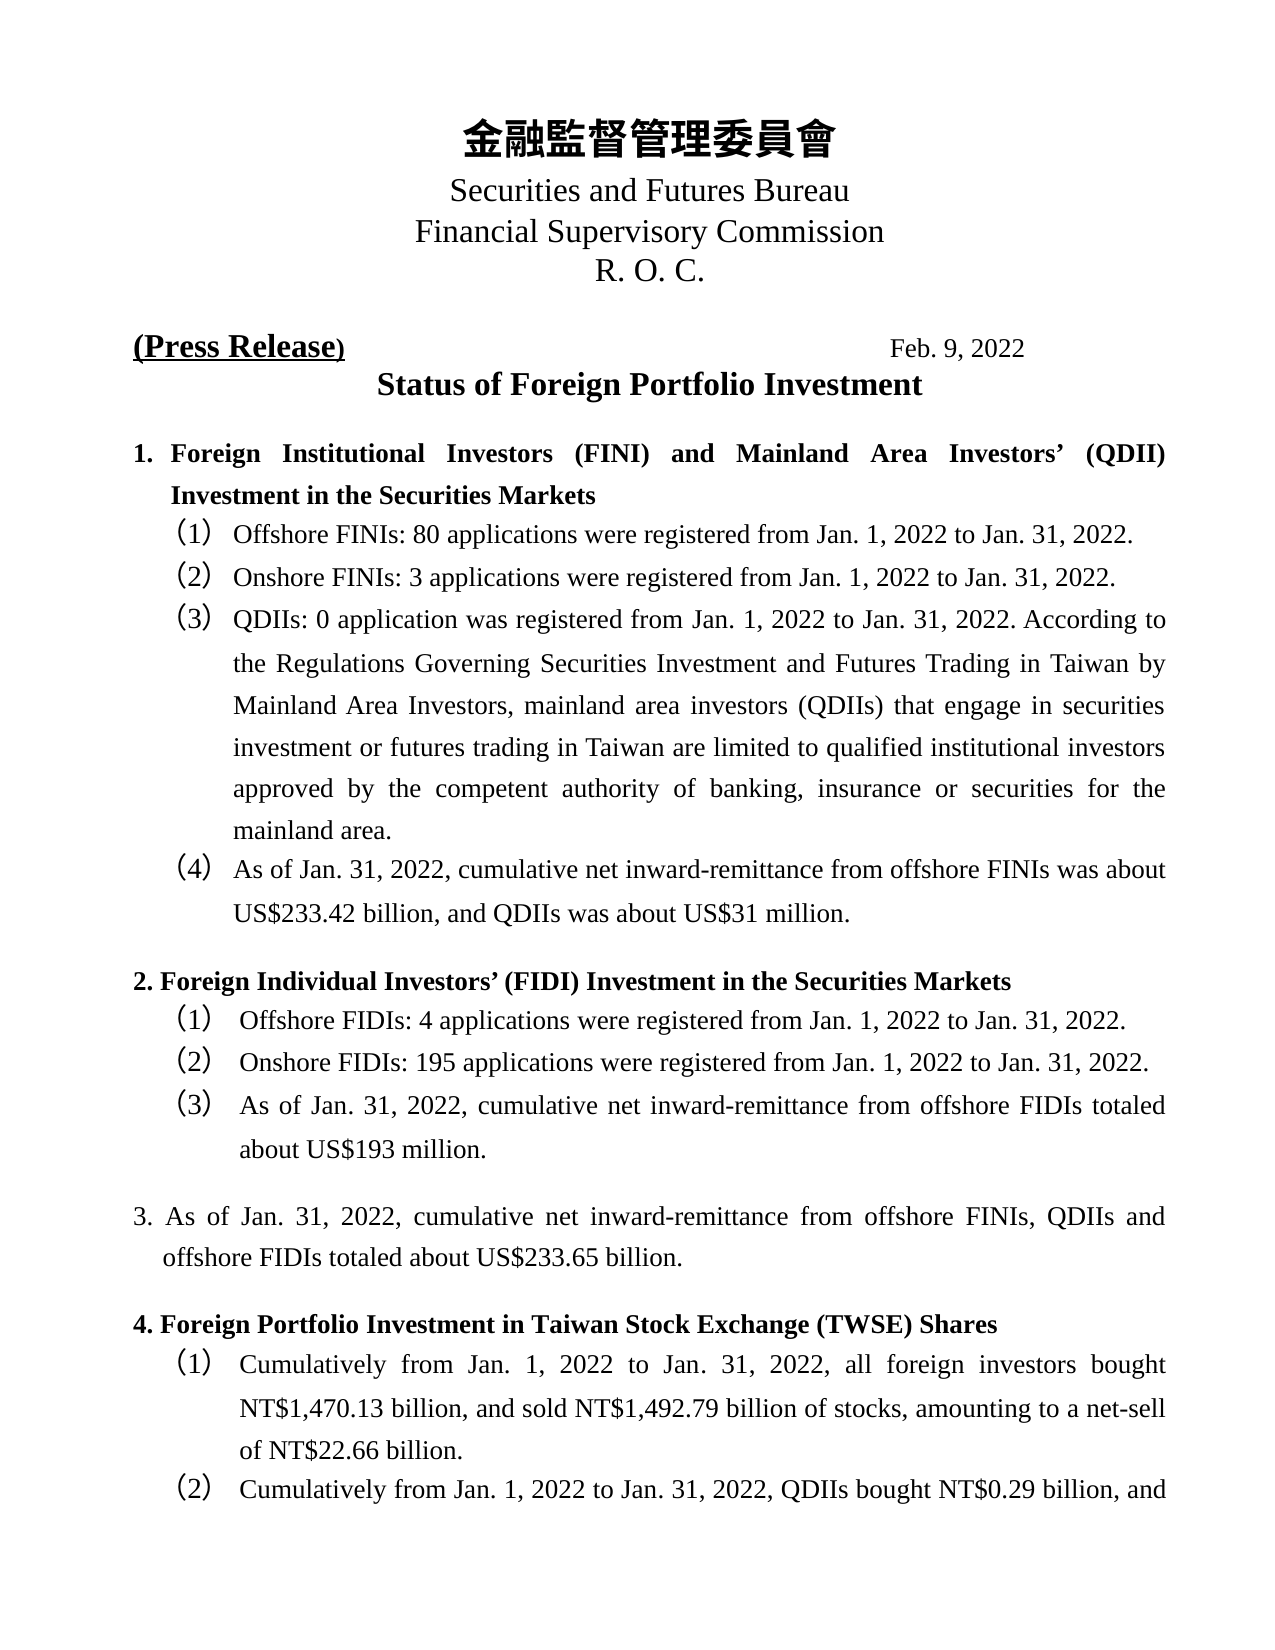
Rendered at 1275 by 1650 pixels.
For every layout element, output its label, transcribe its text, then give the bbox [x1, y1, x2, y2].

list Onshore FINIs: 3 applications were registered from Jan. 1, 2022 to Jan. 31, 2022. [158, 552, 1167, 594]
text (Press Release) Feb. 9, 2022 [133, 326, 1167, 364]
text 4. Foreign Portfolio Investment in Taiwan Stock Exchange (TWSE) Shares [133, 1298, 1167, 1339]
subtitle Financial Supervisory Commission [133, 208, 1167, 250]
text Securities and Futures Bureau [133, 167, 1167, 208]
list Foreign Institutional Investors (FINI) and Mainland Area Investors’ (QDII) Investment in the Securities Markets [133, 427, 1167, 510]
list Cumulatively from Jan. 1, 2022 to Jan. 31, 2022, all foreign investors bought NT$1,470.13 billion, and sold NT$1,492.79 billion of stocks, amounting to a net-sell of NT$22.66 billion. [158, 1339, 1167, 1465]
subtitle R. O. C. [133, 250, 1167, 288]
list Offshore FINIs: 80 applications were registered from Jan. 1, 2022 to Jan. 31, 2022. [158, 510, 1167, 552]
text 2. Foreign Individual Investors’ (FIDI) Investment in the Securities Markets [133, 954, 1167, 996]
list As of Jan. 31, 2022, cumulative net inward-remittance from offshore FINIs was about US$233.42 billion, and QDIIs was about US$31 million. [158, 845, 1167, 929]
text Status of Foreign Portfolio Investment [133, 364, 1167, 402]
list Onshore FIDIs: 195 applications were registered from Jan. 1, 2022 to Jan. 31, 2022. [158, 1038, 1167, 1080]
text 金融監督管理委員會 [133, 106, 1167, 167]
list QDIIs: 0 application was registered from Jan. 1, 2022 to Jan. 31, 2022. According to the Regulations Governing Securities Investment and Futures Trading in Taiwan by Mainland Area Investors, mainland area investors (QDIIs) that engage in securities investment or futures trading in Taiwan are limited to qualified institutional investors approved by the competent authority of banking, insurance or securities for the mainland area. [158, 594, 1167, 845]
list Offshore FIDIs: 4 applications were registered from Jan. 1, 2022 to Jan. 31, 2022. [158, 996, 1167, 1038]
list Cumulatively from Jan. 1, 2022 to Jan. 31, 2022, QDIIs bought NT$0.29 billion, and [158, 1465, 1167, 1507]
text 3. As of Jan. 31, 2022, cumulative net inward-remittance from offshore FINIs, QDIIs and offshore FIDIs totaled about US$233.65 billion. [133, 1189, 1167, 1273]
list As of Jan. 31, 2022, cumulative net inward-remittance from offshore FIDIs totaled about US$193 million. [158, 1080, 1167, 1164]
